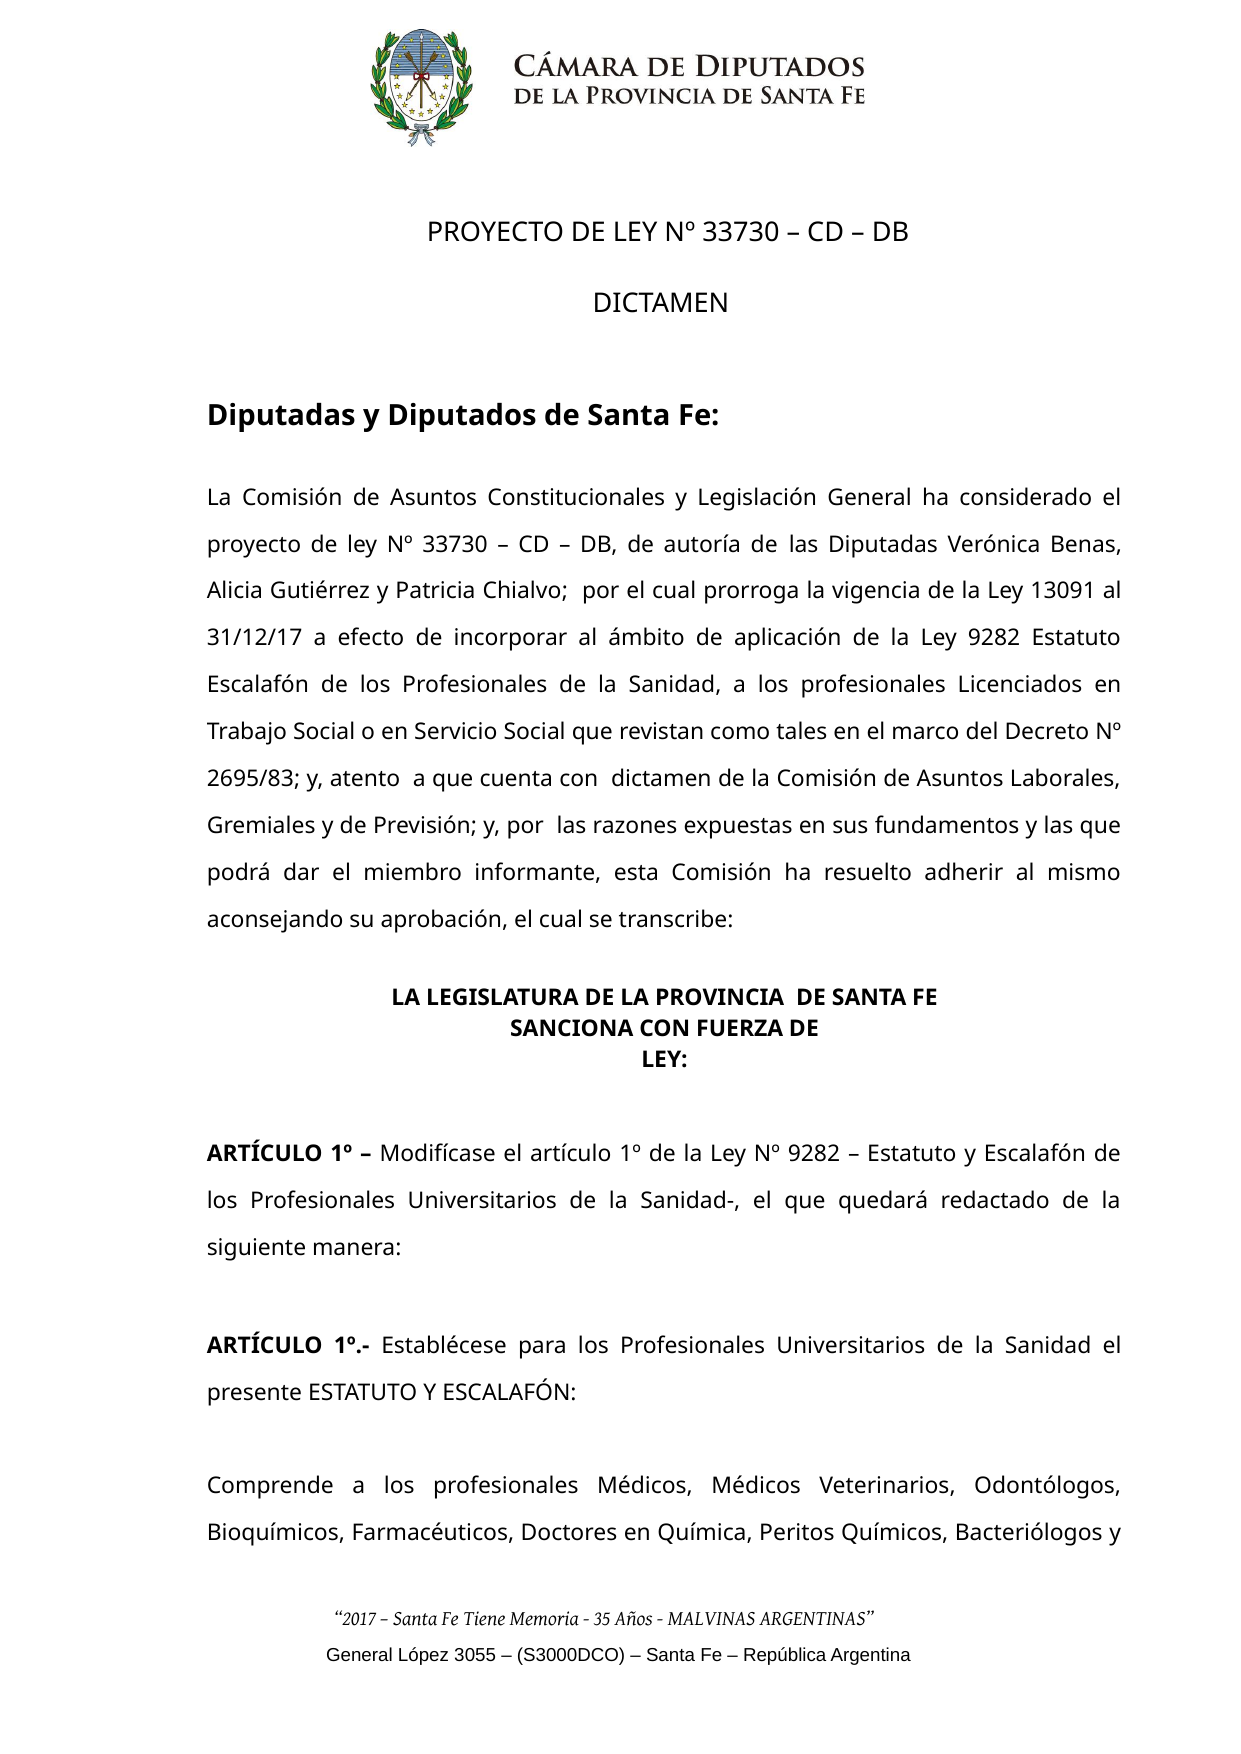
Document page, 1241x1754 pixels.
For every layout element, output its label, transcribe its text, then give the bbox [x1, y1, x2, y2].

picture [370, 29, 865, 151]
text ARTÍCULO 1º.- Establécese para los Profesionales Universitarios de la Sanidad el presente ESTATUTO Y ESCALAFÓN: [207, 1329, 1122, 1407]
text ARTÍCULO 1º – Modifícase el artículo 1º de la Ley Nº 9282 – Estatuto y Escalafón de los Profesionales Universitarios de la Sanidad-, el que quedará redactado de la siguiente manera: [207, 1137, 1122, 1262]
text LA LEGISLATURA DE LA PROVINCIA DE SANTA FE [207, 981, 1122, 1012]
text SANCIONA CON FUERZA DE [207, 1012, 1122, 1043]
text La Comisión de Asuntos Constitucionales y Legislación General ha considerado el proyecto de ley Nº 33730 – CD – DB, de autoría de las Diputadas Verónica Benas, Alicia Gutiérrez y Patricia Chialvo; por el cual prorroga la vigencia de la Ley 13091 al 31/12/17 a efecto de incorporar al ámbito de aplicación de la Ley 9282 Estatuto Escalafón de los Profesionales de la Sanidad, a los profesionales Licenciados en Trabajo Social o en Servicio Social que revistan como tales en el marco del Decreto Nº 2695/83; y, atento a que cuenta con dictamen de la Comisión de Asuntos Laborales, Gremiales y de Previsión; y, por las razones expuestas en sus fundamentos y las que podrá dar el miembro informante, esta Comisión ha resuelto adherir al mismo aconsejando su aprobación, el cual se transcribe: [207, 481, 1122, 934]
subtitle Diputadas y Diputados de Santa Fe: [207, 394, 1122, 434]
text PROYECTO DE LEY Nº 33730 – CD – DB [207, 213, 1122, 249]
text DICTAMEN [207, 283, 1122, 320]
text LEY: [207, 1043, 1122, 1074]
text Comprende a los profesionales Médicos, Médicos Veterinarios, Odontólogos, Bioquímicos, Farmacéuticos, Doctores en Química, Peritos Químicos, Bacteriólogos y [207, 1469, 1122, 1547]
